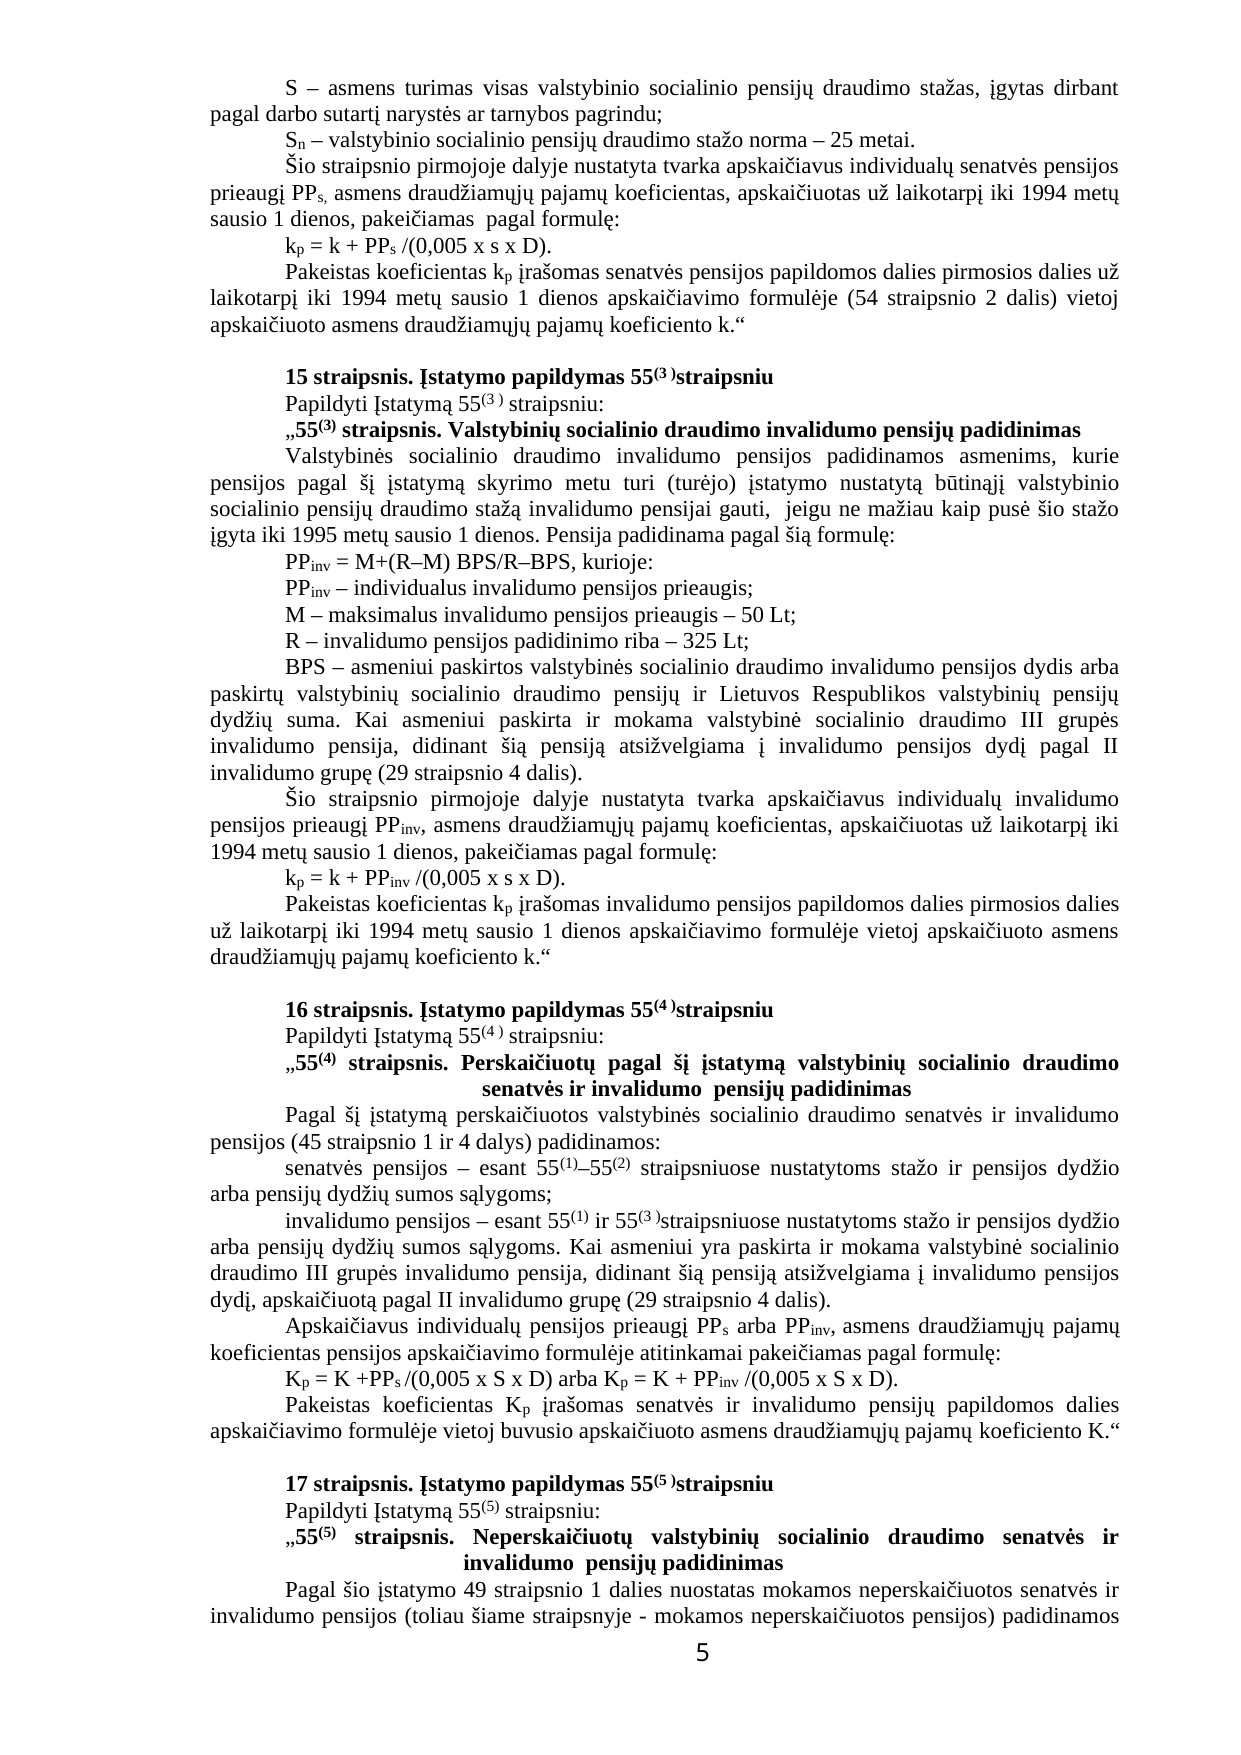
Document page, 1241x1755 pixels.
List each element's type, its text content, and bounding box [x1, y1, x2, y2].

text „55(4) straipsnis. Perskaičiuotų pagal šį įstatymą valstybinių socialinio draudimo senatvės ir invalidumo pensijų padidinimas [285, 1049, 1120, 1101]
text BPS – asmeniui paskirtos valstybinės socialinio draudimo invalidumo pensijos dydis arba paskirtų valstybinių socialinio draudimo pensijų ir Lietuvos Respublikos valstybinių pensijų dydžių suma. Kai asmeniui paskirta ir mokama valstybinė socialinio draudimo III grupės invalidumo pensija, didinant šią pensiją atsižvelgiama į invalidumo pensijos dydį pagal II invalidumo grupę (29 straipsnio 4 dalis). [210, 653, 1120, 785]
text Pagal šio įstatymo 49 straipsnio 1 dalies nuostatas mokamos neperskaičiuotos senatvės ir invalidumo pensijos (toliau šiame straipsnyje - mokamos neperskaičiuotos pensijos) padidinamos [210, 1576, 1120, 1628]
text Pakeistas koeficientas Kp įrašomas senatvės ir invalidumo pensijų papildomos dalies apskaičiavimo formulėje vietoj buvusio apskaičiuoto asmens draudžiamųjų pajamų koeficiento K.“ [210, 1391, 1120, 1444]
text invalidumo pensijos – esant 55(1) ir 55(3 )straipsniuose nustatytoms stažo ir pensijos dydžio arba pensijų dydžių sumos sąlygoms. Kai asmeniui yra paskirta ir mokama valstybinė socialinio draudimo III grupės invalidumo pensija, didinant šią pensiją atsižvelgiama į invalidumo pensijos dydį, apskaičiuotą pagal II invalidumo grupę (29 straipsnio 4 dalis). [210, 1207, 1120, 1312]
text S – asmens turimas visas valstybinio socialinio pensijų draudimo stažas, įgytas dirbant pagal darbo sutartį narystės ar tarnybos pagrindu; [210, 73, 1120, 126]
text senatvės pensijos – esant 55(1)–55(2) straipsniuose nustatytoms stažo ir pensijos dydžio arba pensijų dydžių sumos sąlygoms; [210, 1154, 1120, 1207]
text 16 straipsnis. Įstatymo papildymas 55(4 )straipsniu [210, 996, 1120, 1022]
text Pakeistas koeficientas kp įrašomas invalidumo pensijos papildomos dalies pirmosios dalies už laikotarpį iki 1994 metų sausio 1 dienos apskaičiavimo formulėje vietoj apskaičiuoto asmens draudžiamųjų pajamų koeficiento k.“ [210, 891, 1120, 969]
text Apskaičiavus individualų pensijos prieaugį PPs arba PPinv, asmens draudžiamųjų pajamų koeficientas pensijos apskaičiavimo formulėje atitinkamai pakeičiamas pagal formulę: [210, 1312, 1120, 1365]
text 15 straipsnis. Įstatymo papildymas 55(3 )straipsniu [210, 363, 1120, 390]
text „55(5) straipsnis. Neperskaičiuotų valstybinių socialinio draudimo senatvės ir invalidumo pensijų padidinimas [285, 1523, 1120, 1576]
text „55(3) straipsnis. Valstybinių socialinio draudimo invalidumo pensijų padidinimas [285, 416, 1120, 442]
text kp = k + PPs /(0,005 x s x D). [210, 232, 1120, 258]
text Kp = K +PPs /(0,005 x S x D) arba Kp = K + PPinv /(0,005 x S x D). [210, 1365, 1120, 1391]
text PPinv – individualus invalidumo pensijos prieaugis; [210, 574, 1120, 601]
text 17 straipsnis. Įstatymo papildymas 55(5 )straipsniu [210, 1470, 1120, 1497]
text PPinv = M+(R–M) BPS/R–BPS, kurioje: [210, 548, 1120, 574]
text R – invalidumo pensijos padidinimo riba – 325 Lt; [210, 627, 1120, 653]
text Valstybinės socialinio draudimo invalidumo pensijos padidinamos asmenims, kurie pensijos pagal šį įstatymą skyrimo metu turi (turėjo) įstatymo nustatytą būtinąjį valstybinio socialinio pensijų draudimo stažą invalidumo pensijai gauti, jeigu ne mažiau kaip pusė šio stažo įgyta iki 1995 metų sausio 1 dienos. Pensija padidinama pagal šią formulę: [210, 442, 1120, 548]
text Papildyti Įstatymą 55(3 ) straipsniu: [210, 390, 1120, 416]
text Šio straipsnio pirmojoje dalyje nustatyta tvarka apskaičiavus individualų invalidumo pensijos prieaugį PPinv, asmens draudžiamųjų pajamų koeficientas, apskaičiuotas už laikotarpį iki 1994 metų sausio 1 dienos, pakeičiamas pagal formulę: [210, 785, 1120, 864]
text Papildyti Įstatymą 55(5) straipsniu: [210, 1497, 1120, 1523]
text Pakeistas koeficientas kp įrašomas senatvės pensijos papildomos dalies pirmosios dalies už laikotarpį iki 1994 metų sausio 1 dienos apskaičiavimo formulėje (54 straipsnio 2 dalis) vietoj apskaičiuoto asmens draudžiamųjų pajamų koeficiento k.“ [210, 258, 1120, 337]
text M – maksimalus invalidumo pensijos prieaugis – 50 Lt; [210, 601, 1120, 627]
text Papildyti Įstatymą 55(4 ) straipsniu: [210, 1022, 1120, 1049]
text Pagal šį įstatymą perskaičiuotos valstybinės socialinio draudimo senatvės ir invalidumo pensijos (45 straipsnio 1 ir 4 dalys) padidinamos: [210, 1101, 1120, 1154]
text kp = k + PPinv /(0,005 x s x D). [210, 864, 1120, 891]
text Šio straipsnio pirmojoje dalyje nustatyta tvarka apskaičiavus individualų senatvės pensijos prieaugį PPs, asmens draudžiamųjų pajamų koeficientas, apskaičiuotas už laikotarpį iki 1994 metų sausio 1 dienos, pakeičiamas pagal formulę: [210, 153, 1120, 232]
text Sn – valstybinio socialinio pensijų draudimo stažo norma – 25 metai. [210, 126, 1120, 153]
